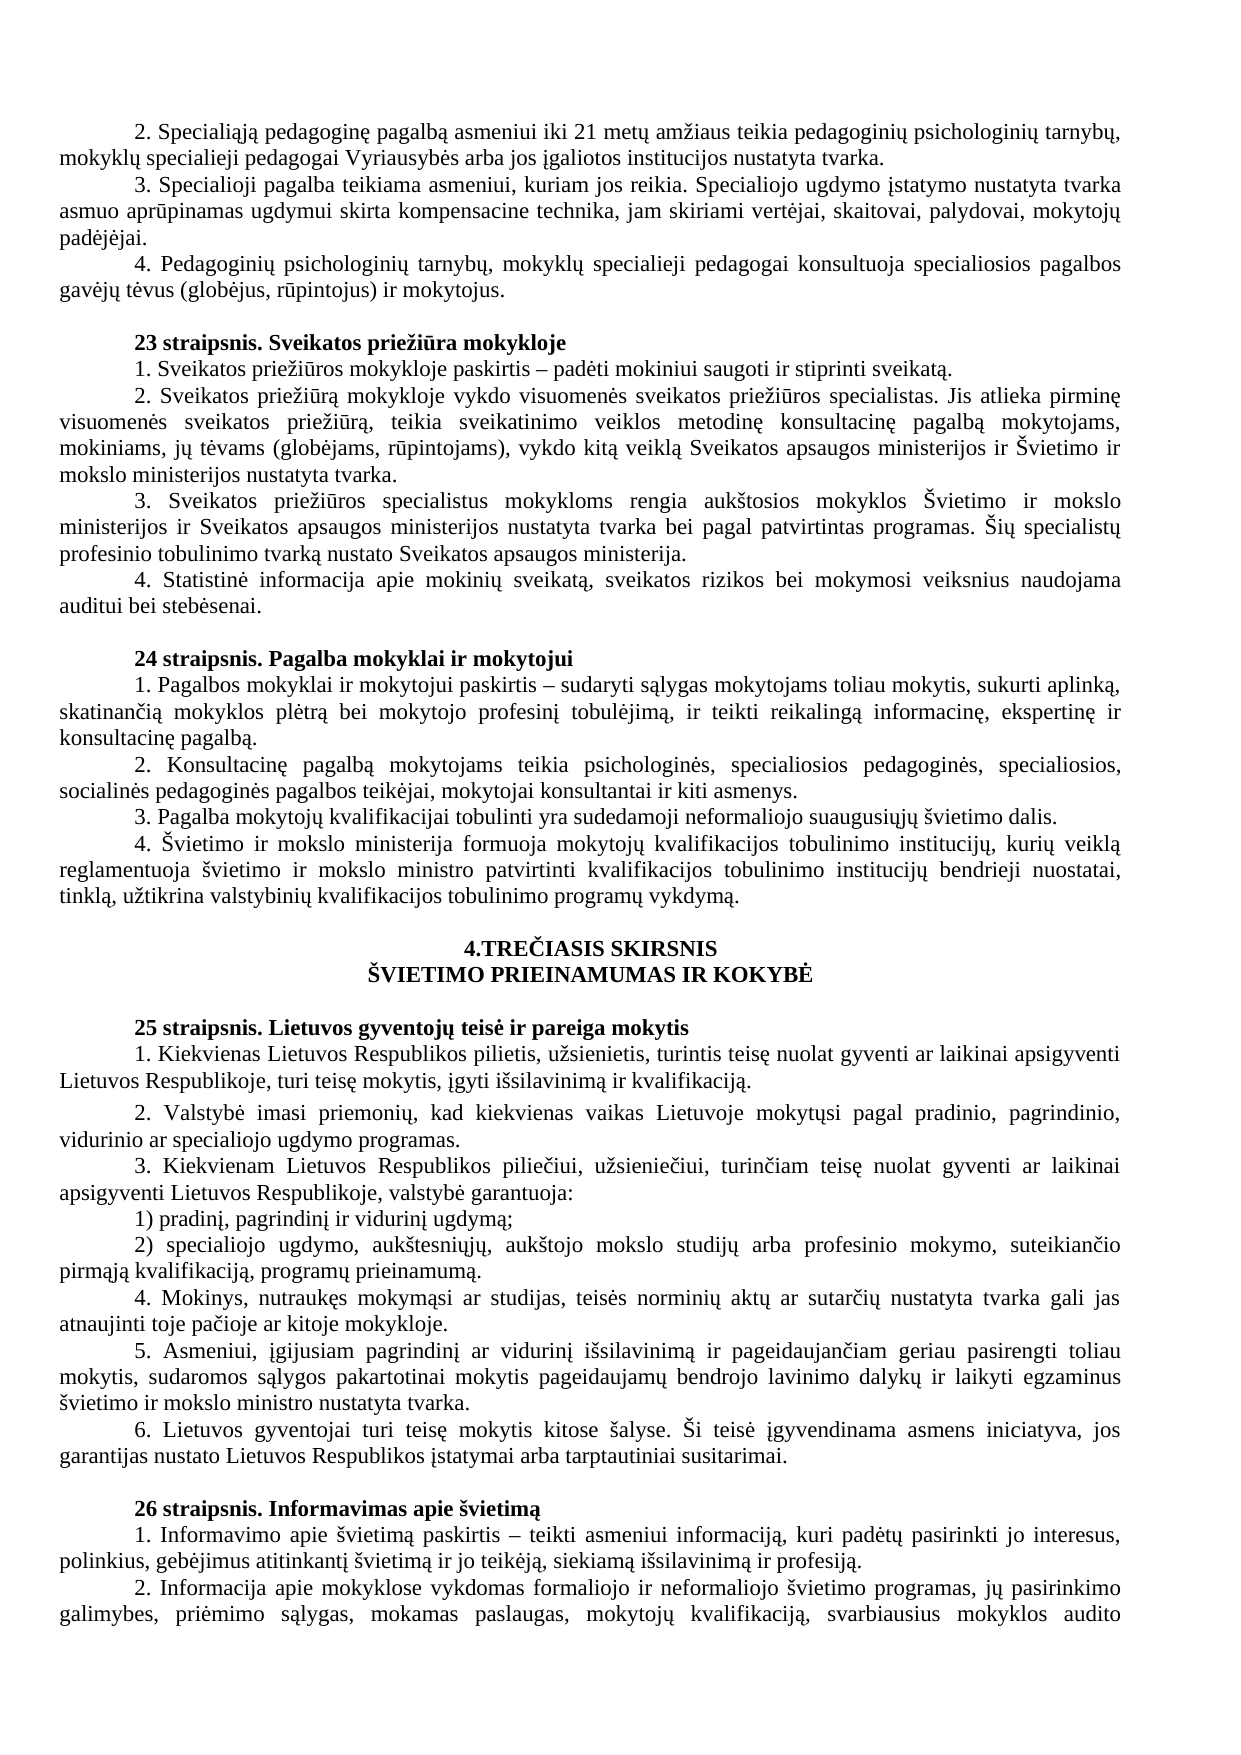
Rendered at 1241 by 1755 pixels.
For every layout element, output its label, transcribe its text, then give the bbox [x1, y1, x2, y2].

text 2) specialiojo ugdymo, aukštesniųjų, aukštojo mokslo studijų arba profesinio mokymo, suteikiančio pirmąją kvalifikaciją, programų prieinamumą. [59, 1231, 1122, 1284]
text 3. Sveikatos priežiūros specialistus mokykloms rengia aukštosios mokyklos Švietimo ir mokslo ministerijos ir Sveikatos apsaugos ministerijos nustatyta tvarka bei pagal patvirtintas programas. Šių specialistų profesinio tobulinimo tvarką nustato Sveikatos apsaugos ministerija. [59, 487, 1122, 566]
text 25 straipsnis. Lietuvos gyventojų teisė ir pareiga mokytis [59, 1014, 1122, 1041]
text 3. Specialioji pagalba teikiama asmeniui, kuriam jos reikia. Specialiojo ugdymo įstatymo nustatyta tvarka asmuo aprūpinamas ugdymui skirta kompensacine technika, jam skiriami vertėjai, skaitovai, palydovai, mokytojų padėjėjai. [59, 171, 1122, 250]
text 2. Konsultacinę pagalbą mokytojams teikia psichologinės, specialiosios pedagoginės, specialiosios, socialinės pedagoginės pagalbos teikėjai, mokytojai konsultantai ir kiti asmenys. [59, 751, 1122, 803]
text 1) pradinį, pagrindinį ir vidurinį ugdymą; [59, 1205, 1122, 1231]
text 2. Specialiąją pedagoginę pagalbą asmeniui iki 21 metų amžiaus teikia pedagoginių psichologinių tarnybų, mokyklų specialieji pedagogai Vyriausybės arba jos įgaliotos institucijos nustatyta tvarka. [59, 118, 1122, 171]
text 1. Informavimo apie švietimą paskirtis – teikti asmeniui informaciją, kuri padėtų pasirinkti jo interesus, polinkius, gebėjimus atitinkantį švietimą ir jo teikėją, siekiamą išsilavinimą ir profesiją. [59, 1521, 1122, 1574]
text 26 straipsnis. Informavimas apie švietimą [59, 1495, 1122, 1521]
text 2. Valstybė imasi priemonių, kad kiekvienas vaikas Lietuvoje mokytųsi pagal pradinio, pagrindinio, vidurinio ar specialiojo ugdymo programas. [59, 1099, 1122, 1152]
text 2. Sveikatos priežiūrą mokykloje vykdo visuomenės sveikatos priežiūros specialistas. Jis atlieka pirminę visuomenės sveikatos priežiūrą, teikia sveikatinimo veiklos metodinę konsultacinę pagalbą mokytojams, mokiniams, jų tėvams (globėjams, rūpintojams), vykdo kitą veiklą Sveikatos apsaugos ministerijos ir Švietimo ir mokslo ministerijos nustatyta tvarka. [59, 382, 1122, 487]
text 3. Pagalba mokytojų kvalifikacijai tobulinti yra sudedamoji neformaliojo suaugusiųjų švietimo dalis. [59, 803, 1122, 830]
text 24 straipsnis. Pagalba mokyklai ir mokytojui [59, 645, 1122, 672]
subtitle TREČIASIS SKIRSNIS [59, 935, 1122, 961]
text 3. Kiekvienam Lietuvos Respublikos piliečiui, užsieniečiui, turinčiam teisę nuolat gyventi ar laikinai apsigyventi Lietuvos Respublikoje, valstybė garantuoja: [59, 1152, 1122, 1205]
text 1. Sveikatos priežiūros mokykloje paskirtis – padėti mokiniui saugoti ir stiprinti sveikatą. [59, 355, 1122, 382]
text 4. Mokinys, nutraukęs mokymąsi ar studijas, teisės norminių aktų ar sutarčių nustatyta tvarka gali jas atnaujinti toje pačioje ar kitoje mokykloje. [59, 1284, 1122, 1337]
text 5. Asmeniui, įgijusiam pagrindinį ar vidurinį išsilavinimą ir pageidaujančiam geriau pasirengti toliau mokytis, sudaromos sąlygos pakartotinai mokytis pageidaujamų bendrojo lavinimo dalykų ir laikyti egzaminus švietimo ir mokslo ministro nustatyta tvarka. [59, 1337, 1122, 1416]
text 1. Kiekvienas Lietuvos Respublikos pilietis, užsienietis, turintis teisę nuolat gyventi ar laikinai apsigyventi Lietuvos Respublikoje, turi teisę mokytis, įgyti išsilavinimą ir kvalifikaciją. [59, 1041, 1122, 1093]
text 1. Pagalbos mokyklai ir mokytojui paskirtis – sudaryti sąlygas mokytojams toliau mokytis, sukurti aplinką, skatinančią mokyklos plėtrą bei mokytojo profesinį tobulėjimą, ir teikti reikalingą informacinę, ekspertinę ir konsultacinę pagalbą. [59, 672, 1122, 751]
text 4. Pedagoginių psichologinių tarnybų, mokyklų specialieji pedagogai konsultuoja specialiosios pagalbos gavėjų tėvus (globėjus, rūpintojus) ir mokytojus. [59, 250, 1122, 303]
text 4. Švietimo ir mokslo ministerija formuoja mokytojų kvalifikacijos tobulinimo institucijų, kurių veiklą reglamentuoja švietimo ir mokslo ministro patvirtinti kvalifikacijos tobulinimo institucijų bendrieji nuostatai, tinklą, užtikrina valstybinių kvalifikacijos tobulinimo programų vykdymą. [59, 830, 1122, 909]
text 2. Informacija apie mokyklose vykdomas formaliojo ir neformaliojo švietimo programas, jų pasirinkimo galimybes, priėmimo sąlygas, mokamas paslaugas, mokytojų kvalifikaciją, svarbiausius mokyklos audito [59, 1574, 1122, 1627]
text 6. Lietuvos gyventojai turi teisę mokytis kitose šalyse. Ši teisė įgyvendinama asmens iniciatyva, jos garantijas nustato Lietuvos Respublikos įstatymai arba tarptautiniai susitarimai. [59, 1416, 1122, 1468]
text 23 straipsnis. Sveikatos priežiūra mokykloje [59, 329, 1122, 355]
text ŠVIETIMO PRIEINAMUMAS IR KOKYBĖ [59, 961, 1122, 988]
text 4. Statistinė informacija apie mokinių sveikatą, sveikatos rizikos bei mokymosi veiksnius naudojama auditui bei stebėsenai. [59, 566, 1122, 619]
